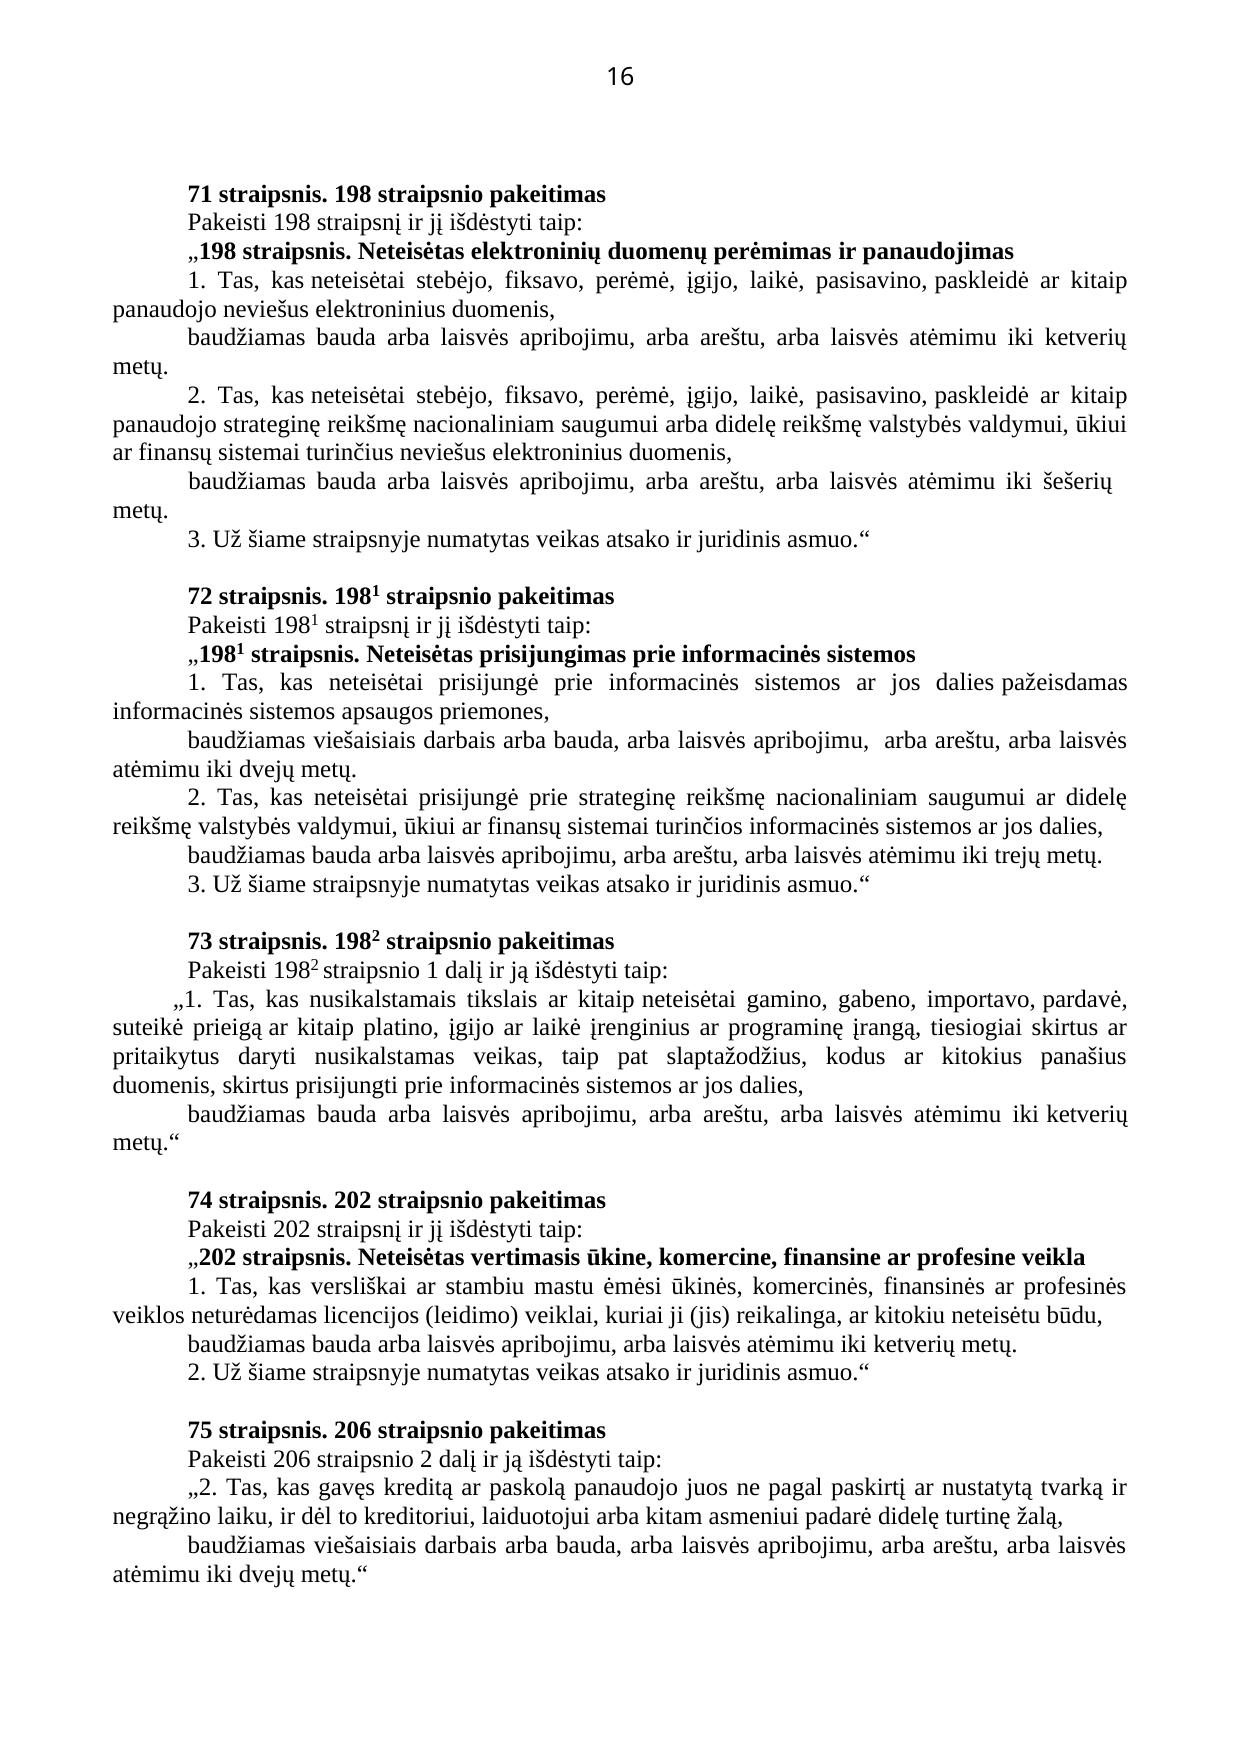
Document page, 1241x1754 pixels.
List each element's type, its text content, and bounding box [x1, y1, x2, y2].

text 75 straipsnis. 206 straipsnio pakeitimas [112, 1415, 1128, 1444]
text 1. Tas, kas neteisėtai prisijungė prie informacinės sistemos ar jos dalies pažeisdamas informacinės sistemos apsaugos priemones, [112, 667, 1128, 725]
text Pakeisti 1982 straipsnio 1 dalį ir ją išdėstyti taip: [112, 955, 1128, 984]
text Pakeisti 202 straipsnį ir jį išdėstyti taip: [112, 1214, 1128, 1242]
text Pakeisti 198 straipsnį ir jį išdėstyti taip: [112, 207, 1128, 236]
text baudžiamas bauda arba laisvės apribojimu, arba laisvės atėmimu iki ketverių metų. [112, 1329, 1128, 1357]
text 74 straipsnis. 202 straipsnio pakeitimas [112, 1185, 1128, 1214]
text baudžiamas viešaisiais darbais arba bauda, arba laisvės apribojimu, arba areštu, arba laisvės atėmimu iki dvejų metų.“ [112, 1530, 1128, 1587]
text baudžiamas bauda arba laisvės apribojimu, arba areštu, arba laisvės atėmimu iki ketverių metų. [112, 322, 1128, 380]
text baudžiamas bauda arba laisvės apribojimu, arba areštu, arba laisvės atėmimu iki šešerių metų. [112, 466, 1114, 524]
text 2. Už šiame straipsnyje numatytas veikas atsako ir juridinis asmuo.“ [112, 1357, 1128, 1386]
text 3. Už šiame straipsnyje numatytas veikas atsako ir juridinis asmuo.“ [112, 524, 1128, 552]
text baudžiamas bauda arba laisvės apribojimu, arba areštu, arba laisvės atėmimu iki trejų metų. [112, 840, 1128, 869]
text 73 straipsnis. 1982 straipsnio pakeitimas [112, 926, 1128, 955]
text „1981 straipsnis. Neteisėtas prisijungimas prie informacinės sistemos [112, 639, 1128, 667]
text 3. Už šiame straipsnyje numatytas veikas atsako ir juridinis asmuo.“ [112, 869, 1128, 897]
text baudžiamas viešaisiais darbais arba bauda, arba laisvės apribojimu, arba areštu, arba laisvės atėmimu iki dvejų metų. [112, 725, 1128, 782]
text „1. Tas, kas nusikalstamais tikslais ar kitaip neteisėtai gamino, gabeno, importavo, pardavė, suteikė prieigą ar kitaip platino, įgijo ar laikė įrenginius ar programinę įrangą, tiesiogiai skirtus ar pritaikytus daryti nusikalstamas veikas, taip pat slaptažodžius, kodus ar kitokius panašius duomenis, skirtus prisijungti prie informacinės sistemos ar jos dalies, [112, 984, 1128, 1099]
text 71 straipsnis. 198 straipsnio pakeitimas [112, 179, 1128, 207]
text Pakeisti 1981 straipsnį ir jį išdėstyti taip: [112, 610, 1128, 639]
text „202 straipsnis. Neteisėtas vertimasis ūkine, komercine, finansine ar profesine veikla [112, 1242, 1128, 1271]
text 1. Tas, kas neteisėtai stebėjo, fiksavo, perėmė, įgijo, laikė, pasisavino, paskleidė ar kitaip panaudojo neviešus elektroninius duomenis, [112, 265, 1128, 322]
text 1. Tas, kas versliškai ar stambiu mastu ėmėsi ūkinės, komercinės, finansinės ar profesinės veiklos neturėdamas licencijos (leidimo) veiklai, kuriai ji (jis) reikalinga, ar kitokiu neteisėtu būdu, [112, 1271, 1128, 1329]
text baudžiamas bauda arba laisvės apribojimu, arba areštu, arba laisvės atėmimu iki ketverių metų.“ [112, 1099, 1128, 1156]
text „198 straipsnis. Neteisėtas elektroninių duomenų perėmimas ir panaudojimas [112, 236, 1128, 265]
text „2. Tas, kas gavęs kreditą ar paskolą panaudojo juos ne pagal paskirtį ar nustatytą tvarką ir negrąžino laiku, ir dėl to kreditoriui, laiduotojui arba kitam asmeniui padarė didelę turtinę žalą, [112, 1472, 1128, 1530]
text 72 straipsnis. 1981 straipsnio pakeitimas [112, 581, 1128, 610]
text 2. Tas, kas neteisėtai stebėjo, fiksavo, perėmė, įgijo, laikė, pasisavino, paskleidė ar kitaip panaudojo strateginę reikšmę nacionaliniam saugumui arba didelę reikšmę valstybės valdymui, ūkiui ar finansų sistemai turinčius neviešus elektroninius duomenis, [112, 380, 1128, 466]
text 2. Tas, kas neteisėtai prisijungė prie strateginę reikšmę nacionaliniam saugumui ar didelę reikšmę valstybės valdymui, ūkiui ar finansų sistemai turinčios informacinės sistemos ar jos dalies, [112, 782, 1128, 840]
text Pakeisti 206 straipsnio 2 dalį ir ją išdėstyti taip: [112, 1444, 1128, 1472]
